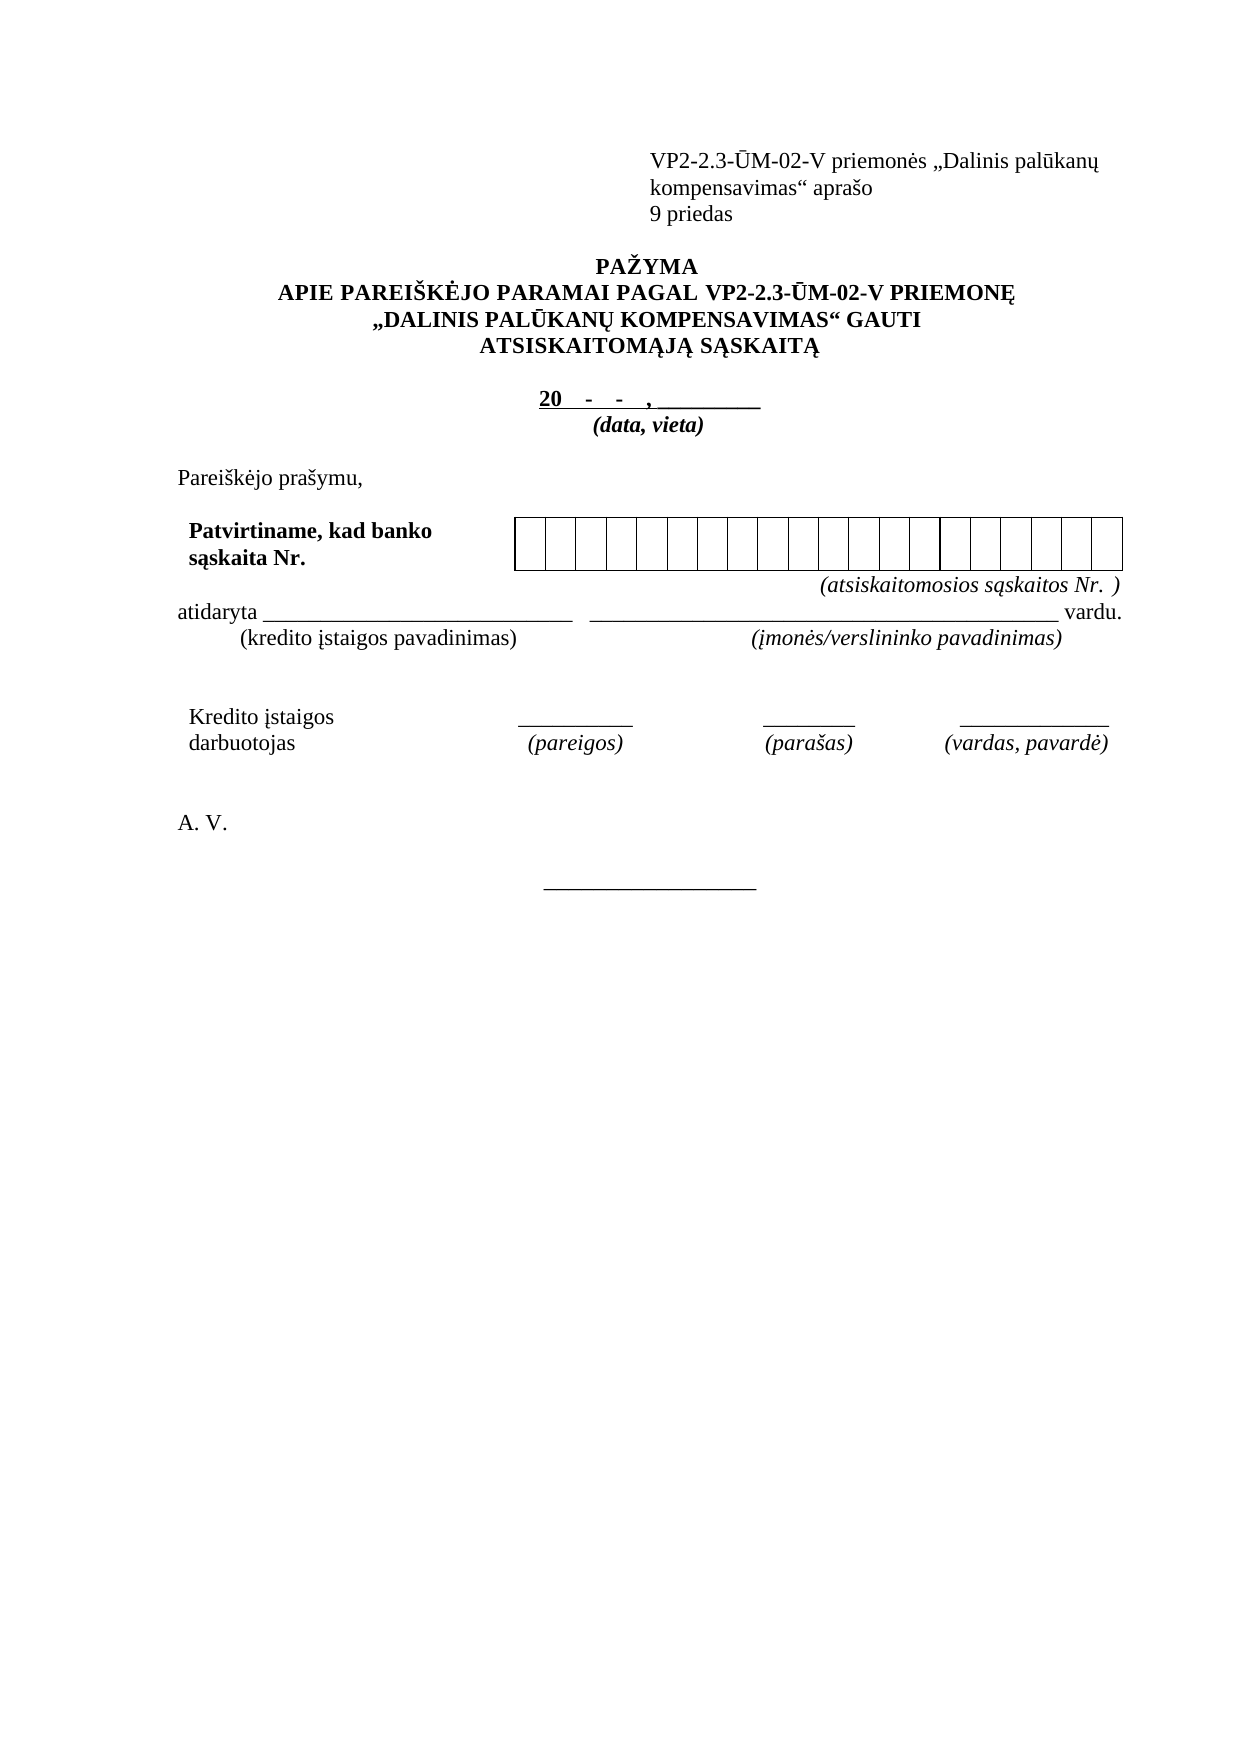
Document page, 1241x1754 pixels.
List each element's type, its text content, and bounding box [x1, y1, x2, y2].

table_header ________ (parašas) [706, 703, 914, 756]
text apie Pareiškėjo paramai pagal VP2-2.3-ŪM-02-V priemonę [177, 279, 1122, 306]
table_header [637, 518, 667, 570]
text (kredito įstaigos pavadinimas) (įmonės/verslininko pavadinimas) [177, 624, 1122, 650]
table_header [1092, 518, 1122, 570]
text 9 priedas [649, 200, 1122, 227]
table_header [607, 518, 636, 570]
table_header [1001, 518, 1031, 570]
table_header [819, 518, 848, 570]
table_header _____________ (vardas, pavardė) [914, 703, 1122, 756]
table_header Patvirtiname, kad banko sąskaita Nr. [177, 517, 514, 570]
text A. V. [177, 808, 1122, 835]
text (data, vieta) [177, 411, 1122, 437]
table_header [849, 518, 879, 570]
table_header [1062, 518, 1091, 570]
text kompensavimas“ aprašo [649, 174, 1122, 200]
text Pažyma [177, 253, 1122, 279]
table_header [728, 518, 757, 570]
text atsiskaitomąją sąskaitą [177, 332, 1122, 358]
table_header [698, 518, 727, 570]
table_header [758, 518, 788, 570]
table_header [880, 518, 909, 570]
table_header Kredito įstaigos darbuotojas [177, 703, 447, 756]
table_header [1032, 518, 1061, 570]
text VP2-2.3-ŪM-02-V priemonės „Dalinis palūkanų [649, 148, 1122, 174]
table_header [668, 518, 697, 570]
table_header [910, 518, 939, 570]
text (atsiskaitomosios sąskaitos Nr. ) [177, 571, 1122, 598]
table_header [516, 518, 545, 570]
table_header [789, 518, 818, 570]
text 20 - - , _________ [177, 385, 1122, 411]
text atidaryta ___________________________ vardu. [177, 598, 1122, 624]
text Pareiškėjo prašymu, [177, 464, 1122, 490]
table_header [971, 518, 1000, 570]
table_header [546, 518, 575, 570]
text „Dalinis palūkanų kompensavimas“ gauti [177, 306, 1122, 332]
table_header __________ (pareigos) [447, 703, 706, 756]
text _________________ [177, 864, 1122, 892]
table_header [941, 518, 970, 570]
table_header [576, 518, 606, 570]
